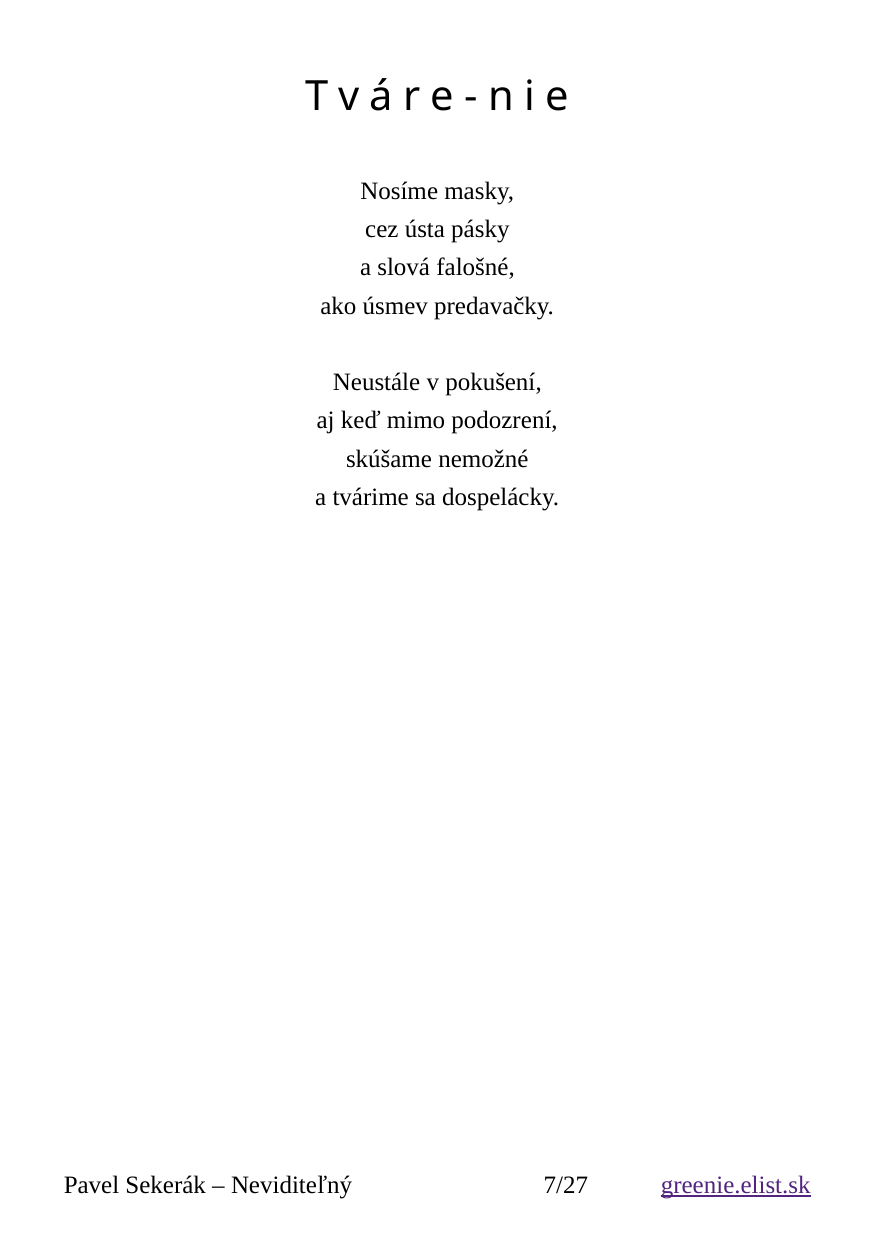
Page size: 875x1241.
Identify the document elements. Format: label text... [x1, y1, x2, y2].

text ako úsmev predavačky. [41, 291, 833, 319]
subtitle Tváre-nie [41, 66, 833, 123]
text aj keď mimo podozrení, [41, 405, 833, 434]
text cez ústa pásky [41, 214, 833, 243]
text a tvárime sa dospelácky. [41, 482, 833, 511]
text skúšame nemožné [41, 444, 833, 472]
text Nosíme masky, [41, 176, 833, 205]
text Neustále v pokušení, [41, 367, 833, 396]
text a slová falošné, [41, 252, 833, 281]
